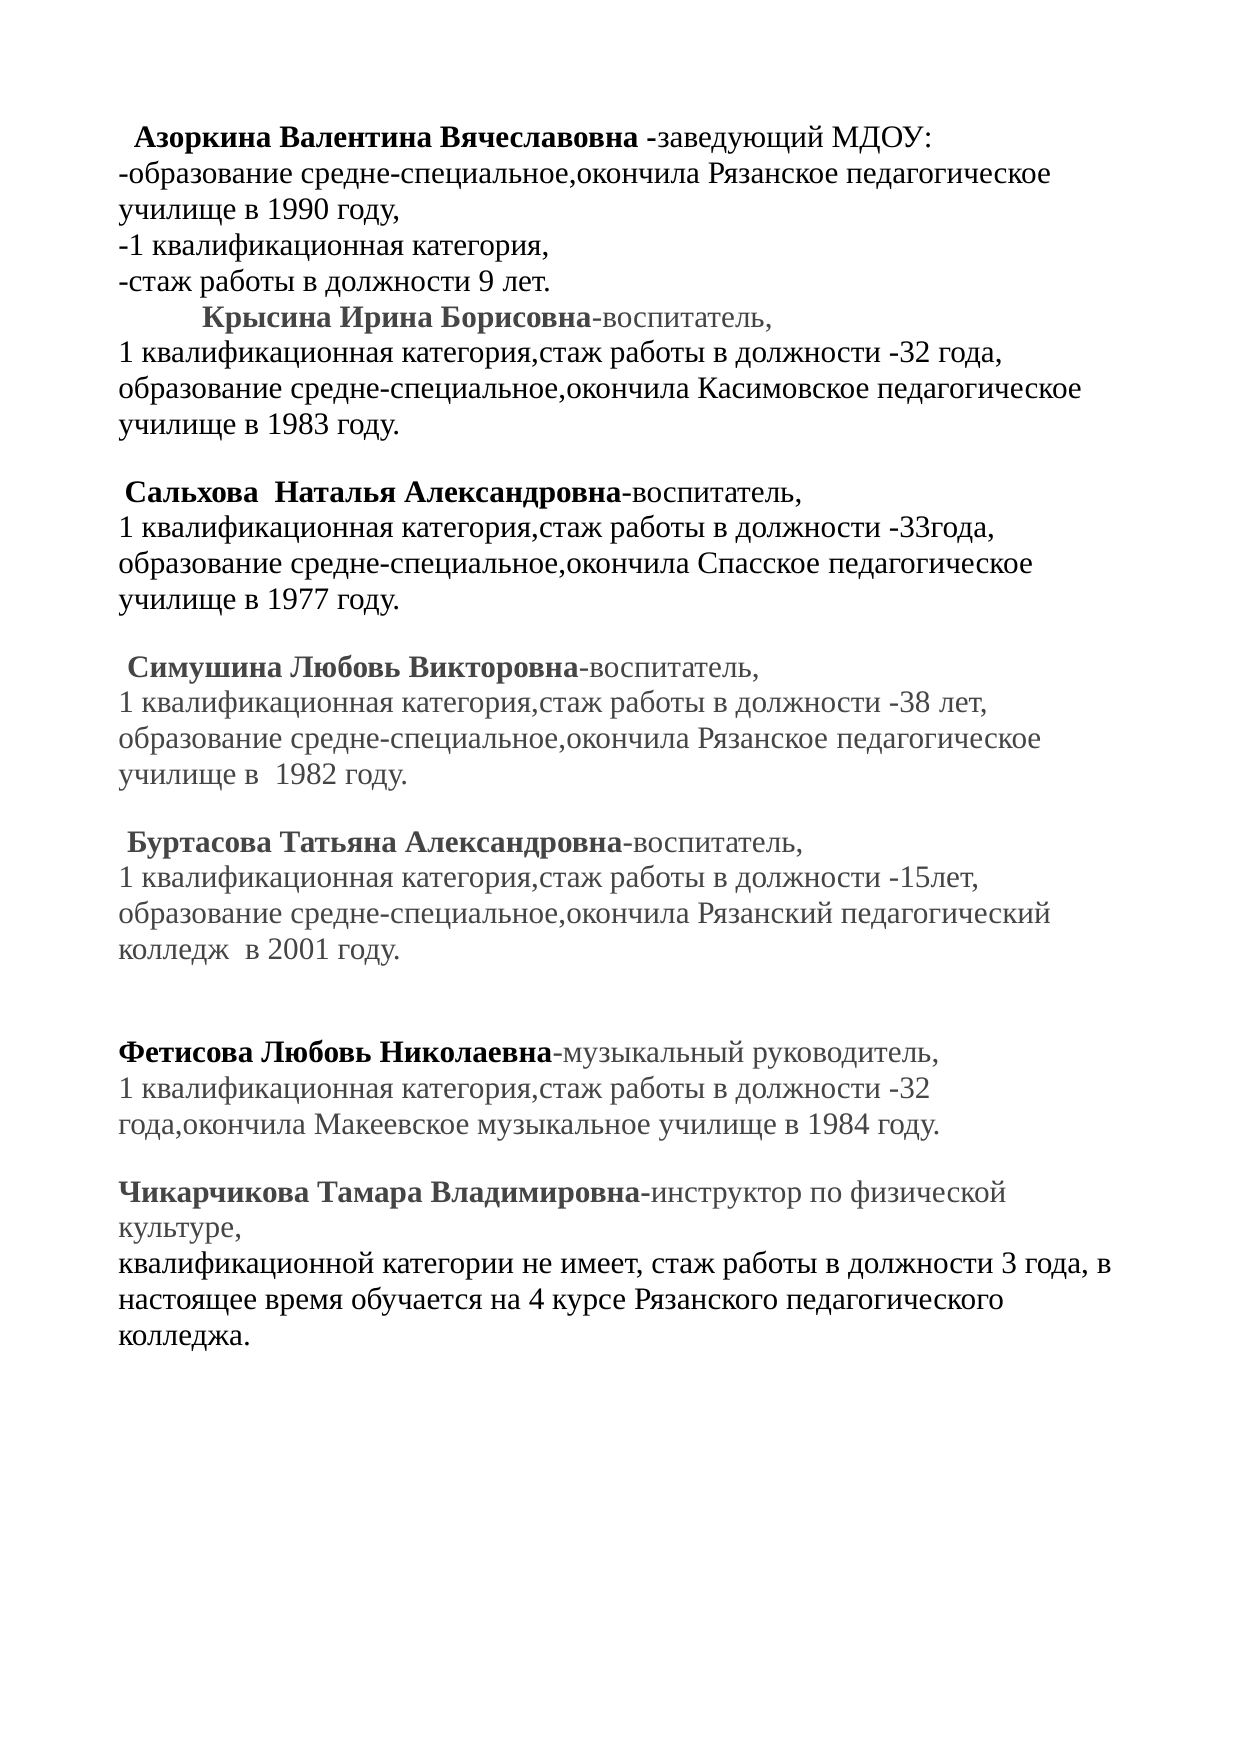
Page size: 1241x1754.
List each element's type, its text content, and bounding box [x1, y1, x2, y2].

text Сальхова Наталья Александровна-воспитатель, [118, 473, 1122, 509]
text Буртасова Татьяна Александровна-воспитатель, [118, 823, 1122, 859]
text образование средне-специальное,окончила Рязанское педагогическое училище в 1982 году. [118, 720, 1122, 792]
text образование средне-специальное,окончила Касимовское педагогическое училище в 1983 году. [118, 370, 1122, 442]
text -образование средне-специальное,окончила Рязанское педагогическое училище в 1990 году, [118, 154, 1122, 226]
text -1 квалификационная категория, [118, 226, 1122, 262]
text Чикарчикова Тамара Владимировна-инструктор по физической культуре, [118, 1173, 1122, 1245]
text Крысина Ирина Борисовна-воспитатель, [118, 298, 1122, 334]
text Фетисова Любовь Николаевна-музыкальный руководитель, [118, 1034, 1122, 1070]
text -стаж работы в должности 9 лет. [118, 262, 1122, 298]
text 1 квалификационная категория,стаж работы в должности -38 лет, [118, 684, 1122, 720]
text 1 квалификационная категория,стаж работы в должности -32 года, [118, 334, 1122, 370]
text 1 квалификационная категория,стаж работы в должности -33года, [118, 509, 1122, 545]
text 1 квалификационная категория,стаж работы в должности -15лет, [118, 859, 1122, 895]
text Симушина Любовь Викторовна-воспитатель, [118, 648, 1122, 684]
text Азоркина Валентина Вячеславовна -заведующий МДОУ: [118, 118, 1122, 154]
text образование средне-специальное,окончила Рязанский педагогический колледж в 2001 году. [118, 895, 1122, 967]
text 1 квалификационная категория,стаж работы в должности -32 года,окончила Макеевское музыкальное училище в 1984 году. [118, 1070, 1122, 1142]
text квалификационной категории не имеет, стаж работы в должности 3 года, в настоящее время обучается на 4 курсе Рязанского педагогического колледжа. [118, 1245, 1122, 1352]
text образование средне-специальное,окончила Спасское педагогическое училище в 1977 году. [118, 545, 1122, 617]
